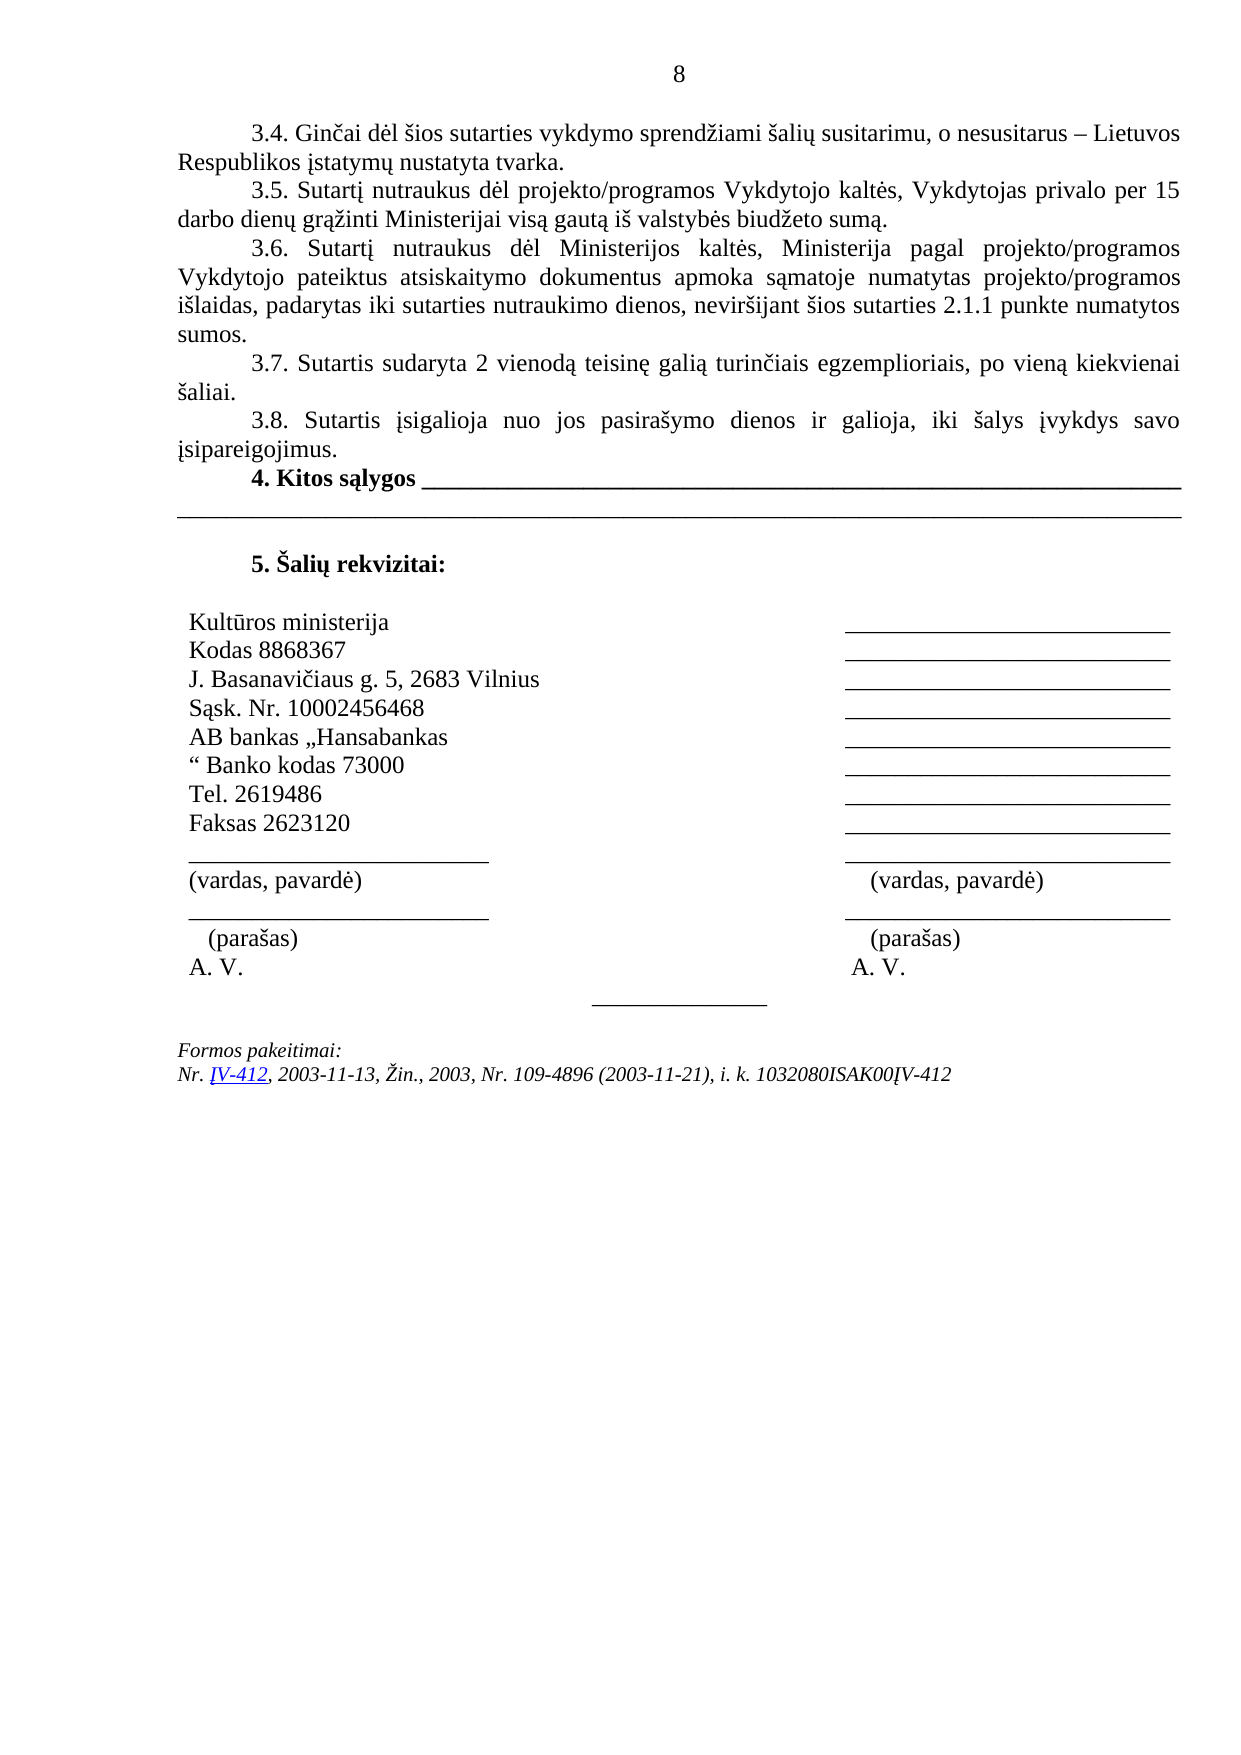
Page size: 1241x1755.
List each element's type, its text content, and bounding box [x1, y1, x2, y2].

table_cell Tel. 2619486 [177, 779, 678, 808]
table_header Kultūros ministerija [177, 607, 678, 636]
text Nr. ĮV-412, 2003-11-13, Žin., 2003, Nr. 109-4896 (2003-11-21), i. k. 1032080ISAK00ĮV-412 [177, 1062, 1181, 1086]
table_cell J. Basanavičiaus g. 5, 2683 Vilnius [177, 664, 678, 693]
table_cell __________________________ [678, 664, 1181, 693]
table_cell __________________________ [678, 751, 1181, 779]
table_cell __________________________ [678, 894, 1181, 923]
table_cell (parašas) [678, 923, 1181, 952]
table_cell (vardas, pavardė) [678, 866, 1181, 894]
text 3.5. Sutartį nutraukus dėl projekto/programos Vykdytojo kaltės, Vykdytojas privalo per 15 darbo dienų grąžinti Ministerijai visą gautą iš valstybės biudžeto sumą. [177, 176, 1181, 233]
table_cell __________________________ [678, 693, 1181, 722]
table_cell __________________________ [678, 779, 1181, 808]
text 4. Kitos sąlygos [177, 463, 1181, 492]
text 5. Šalių rekvizitai: [177, 549, 1181, 578]
table_cell __________________________ [678, 837, 1181, 866]
text Formos pakeitimai: [177, 1038, 1181, 1062]
table_cell Faksas 2623120 [177, 808, 678, 837]
table_cell Kodas 8868367 [177, 636, 678, 664]
table_cell AB bankas „Hansabankas [177, 722, 678, 751]
table_header __________________________ [678, 607, 1181, 636]
table_cell A. V. [177, 952, 678, 981]
table_cell __________________________ [678, 722, 1181, 751]
text 3.4. Ginčai dėl šios sutarties vykdymo sprendžiami šalių susitarimu, o nesusitarus – Lietuvos Respublikos įstatymų nustatyta tvarka. [177, 118, 1181, 176]
table_cell (parašas) [177, 923, 678, 952]
text 3.6. Sutartį nutraukus dėl Ministerijos kaltės, Ministerija pagal projekto/programos Vykdytojo pateiktus atsiskaitymo dokumentus apmoka sąmatoje numatytas projekto/programos išlaidas, padarytas iki sutarties nutraukimo dienos, neviršijant šios sutarties 2.1.1 punkte numatytos sumos. [177, 233, 1181, 348]
table_cell Sąsk. Nr. 10002456468 [177, 693, 678, 722]
table_cell “ Banko kodas 73000 [177, 751, 678, 779]
table_cell A. V. [678, 952, 1181, 981]
text 3.7. Sutartis sudaryta 2 vienodą teisinę galią turinčiais egzemplioriais, po vieną kiekvienai šaliai. [177, 348, 1181, 406]
table_cell __________________________ [678, 808, 1181, 837]
table_cell ________________________ [177, 837, 678, 866]
table_cell ________________________ [177, 894, 678, 923]
text 3.8. Sutartis įsigalioja nuo jos pasirašymo dienos ir galioja, iki šalys įvykdys savo įsipareigojimus. [177, 406, 1181, 463]
text ______________ [177, 981, 1181, 1009]
table_cell (vardas, pavardė) [177, 866, 678, 894]
table_cell __________________________ [678, 636, 1181, 664]
